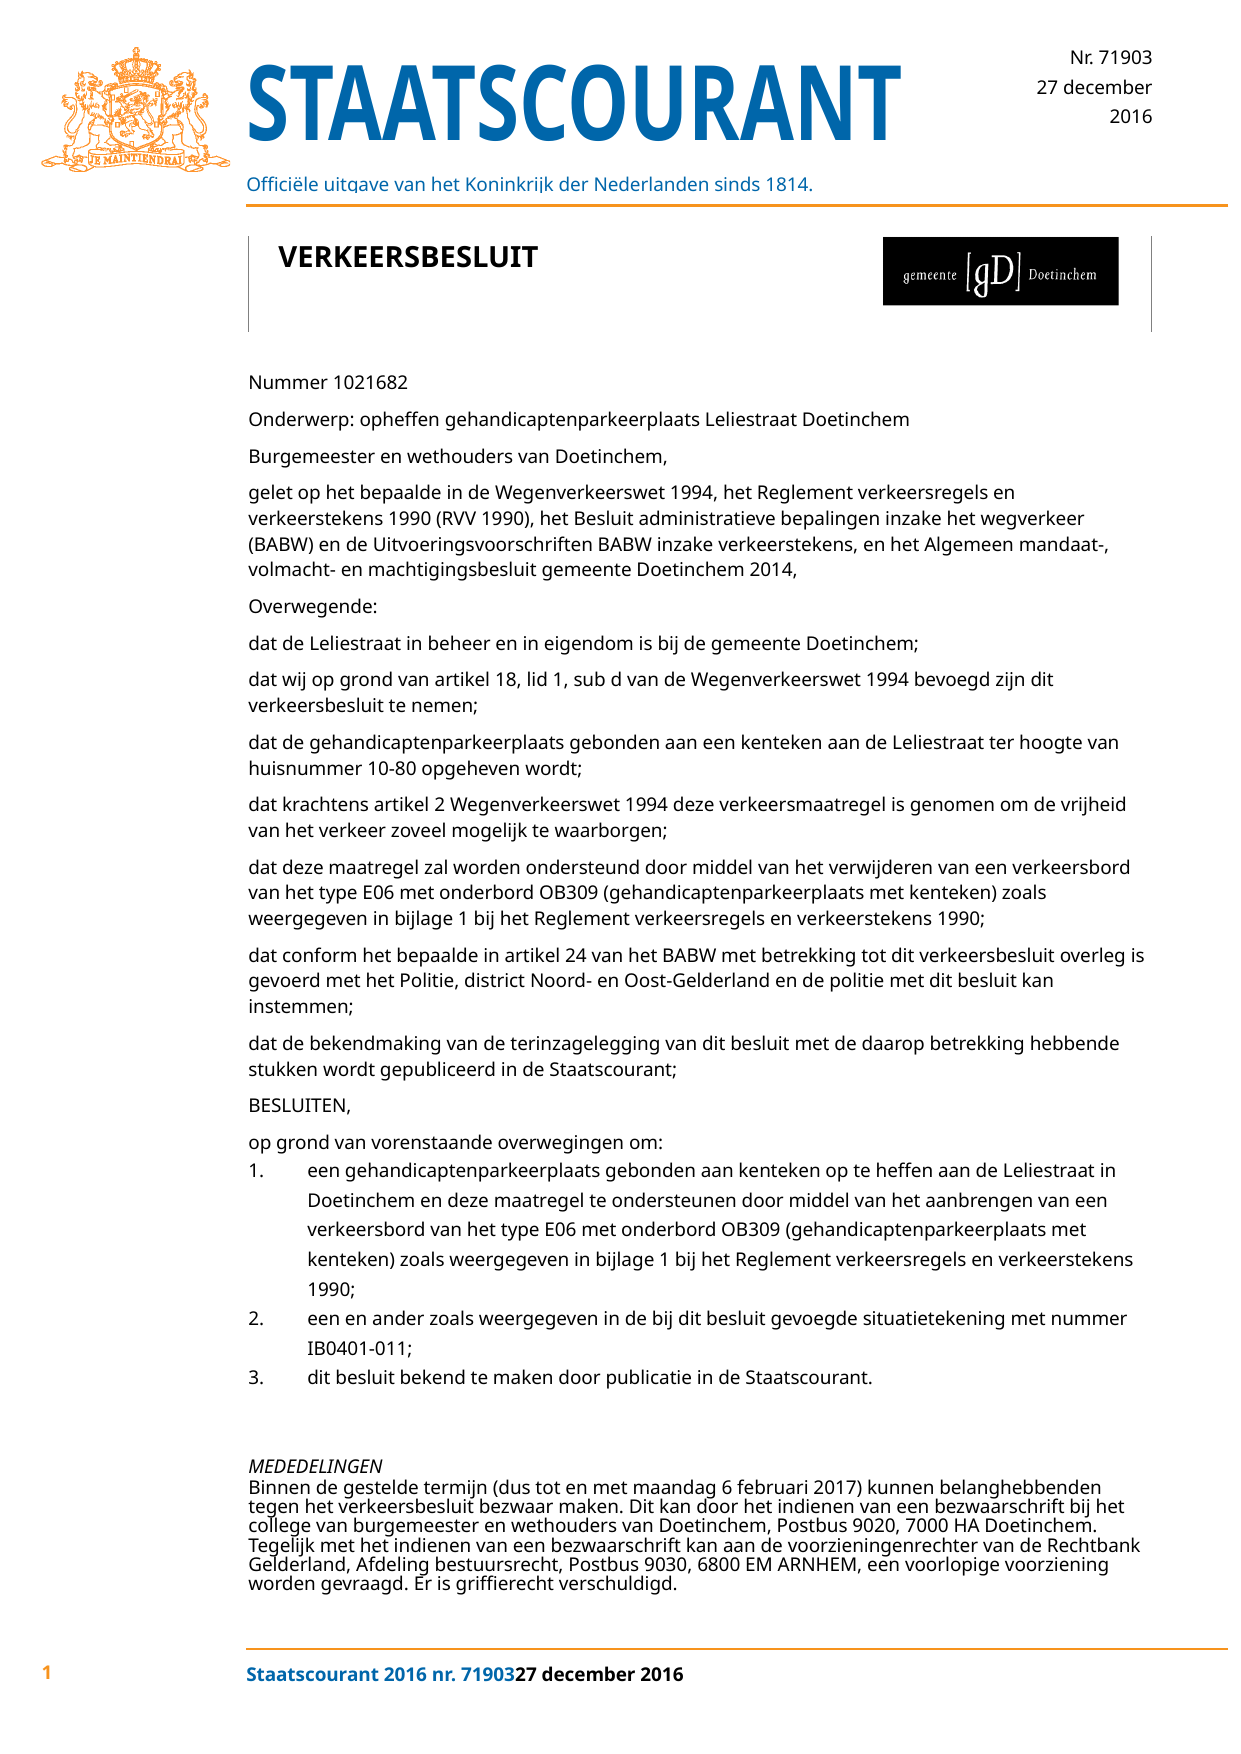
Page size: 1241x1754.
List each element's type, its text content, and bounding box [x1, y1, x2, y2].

text Burgemeester en wethouders van Doetinchem, [248, 443, 1152, 468]
picture [882, 236, 1119, 306]
text gelet op het bepaalde in de Wegenverkeerswet 1994, het Reglement verkeersregels en verkeerstekens 1990 (RVV 1990), het Besluit administratieve bepalingen inzake het wegverkeer (BABW) en de Uitvoeringsvoorschriften BABW inzake verkeerstekens, en het Algemeen mandaat-, volmacht- en machtigingsbesluit gemeente Doetinchem 2014, [248, 479, 1152, 582]
text op grond van vorenstaande overwegingen om: [248, 1129, 1152, 1155]
text dat de Leliestraat in beheer en in eigendom is bij de gemeente Doetinchem; [248, 630, 1152, 656]
text MEDEDELINGEN [248, 1453, 1152, 1479]
list een en ander zoals weergegeven in de bij dit besluit gevoegde situatietekening met nummer IB0401-011; [248, 1305, 1152, 1361]
text dat wij op grond van artikel 18, lid 1, sub d van de Wegenverkeerswet 1994 bevoegd zijn dit verkeersbesluit te nemen; [248, 667, 1152, 718]
list dit besluit bekend te maken door publicatie in de Staatscourant. [248, 1364, 1152, 1390]
text dat krachtens artikel 2 Wegenverkeerswet 1994 deze verkeersmaatregel is genomen om de vrijheid van het verkeer zoveel mogelijk te waarborgen; [248, 791, 1152, 843]
text dat de gehandicaptenparkeerplaats gebonden aan een kenteken aan de Leliestraat ter hoogte van huisnummer 10-80 opgeheven wordt; [248, 729, 1152, 781]
list een gehandicaptenparkeerplaats gebonden aan kenteken op te heffen aan de Leliestraat in Doetinchem en deze maatregel te ondersteunen door middel van het aanbrengen van een verkeersbord van het type E06 met onderbord OB309 (gehandicaptenparkeerplaats met kenteken) zoals weergegeven in bijlage 1 bij het Reglement verkeersregels en verkeerstekens 1990; [248, 1157, 1152, 1302]
text dat de bekendmaking van de terinzagelegging van dit besluit met de daarop betrekking hebbende stukken wordt gepubliceerd in de Staatscourant; [248, 1030, 1152, 1082]
text Nummer 1021682 [248, 369, 1152, 395]
text Onderwerp: opheffen gehandicaptenparkeerplaats Leliestraat Doetinchem [248, 406, 1152, 432]
table_header [850, 236, 1151, 332]
text dat deze maatregel zal worden ondersteund door middel van het verwijderen van een verkeersbord van het type E06 met onderbord OB309 (gehandicaptenparkeerplaats met kenteken) zoals weergegeven in bijlage 1 bij het Reglement verkeersregels en verkeerstekens 1990; [248, 854, 1152, 931]
table_header VERKEERSBESLUIT [249, 236, 850, 332]
text Binnen de gestelde termijn (dus tot en met maandag 6 februari 2017) kunnen belanghebbenden tegen het verkeersbesluit bezwaar maken. Dit kan door het indienen van een bezwaarschrift bij het college van burgemeester en wethouders van Doetinchem, Postbus 9020, 7000 HA Doetinchem. Tegelijk met het indienen van een bezwaarschrift kan aan de voorzieningenrechter van de Rechtbank Gelderland, Afdeling bestuursrecht, Postbus 9030, 6800 EM ARNHEM, een voorlopige voorziening worden gevraagd. Er is griffierecht verschuldigd. [248, 1479, 1152, 1594]
text Overwegende: [248, 593, 1152, 619]
text dat conform het bepaalde in artikel 24 van het BABW met betrekking tot dit verkeersbesluit overleg is gevoerd met het Politie, district Noord- en Oost-Gelderland en de politie met dit besluit kan instemmen; [248, 942, 1152, 1019]
text BESLUITEN, [248, 1092, 1152, 1118]
picture [41, 47, 231, 172]
